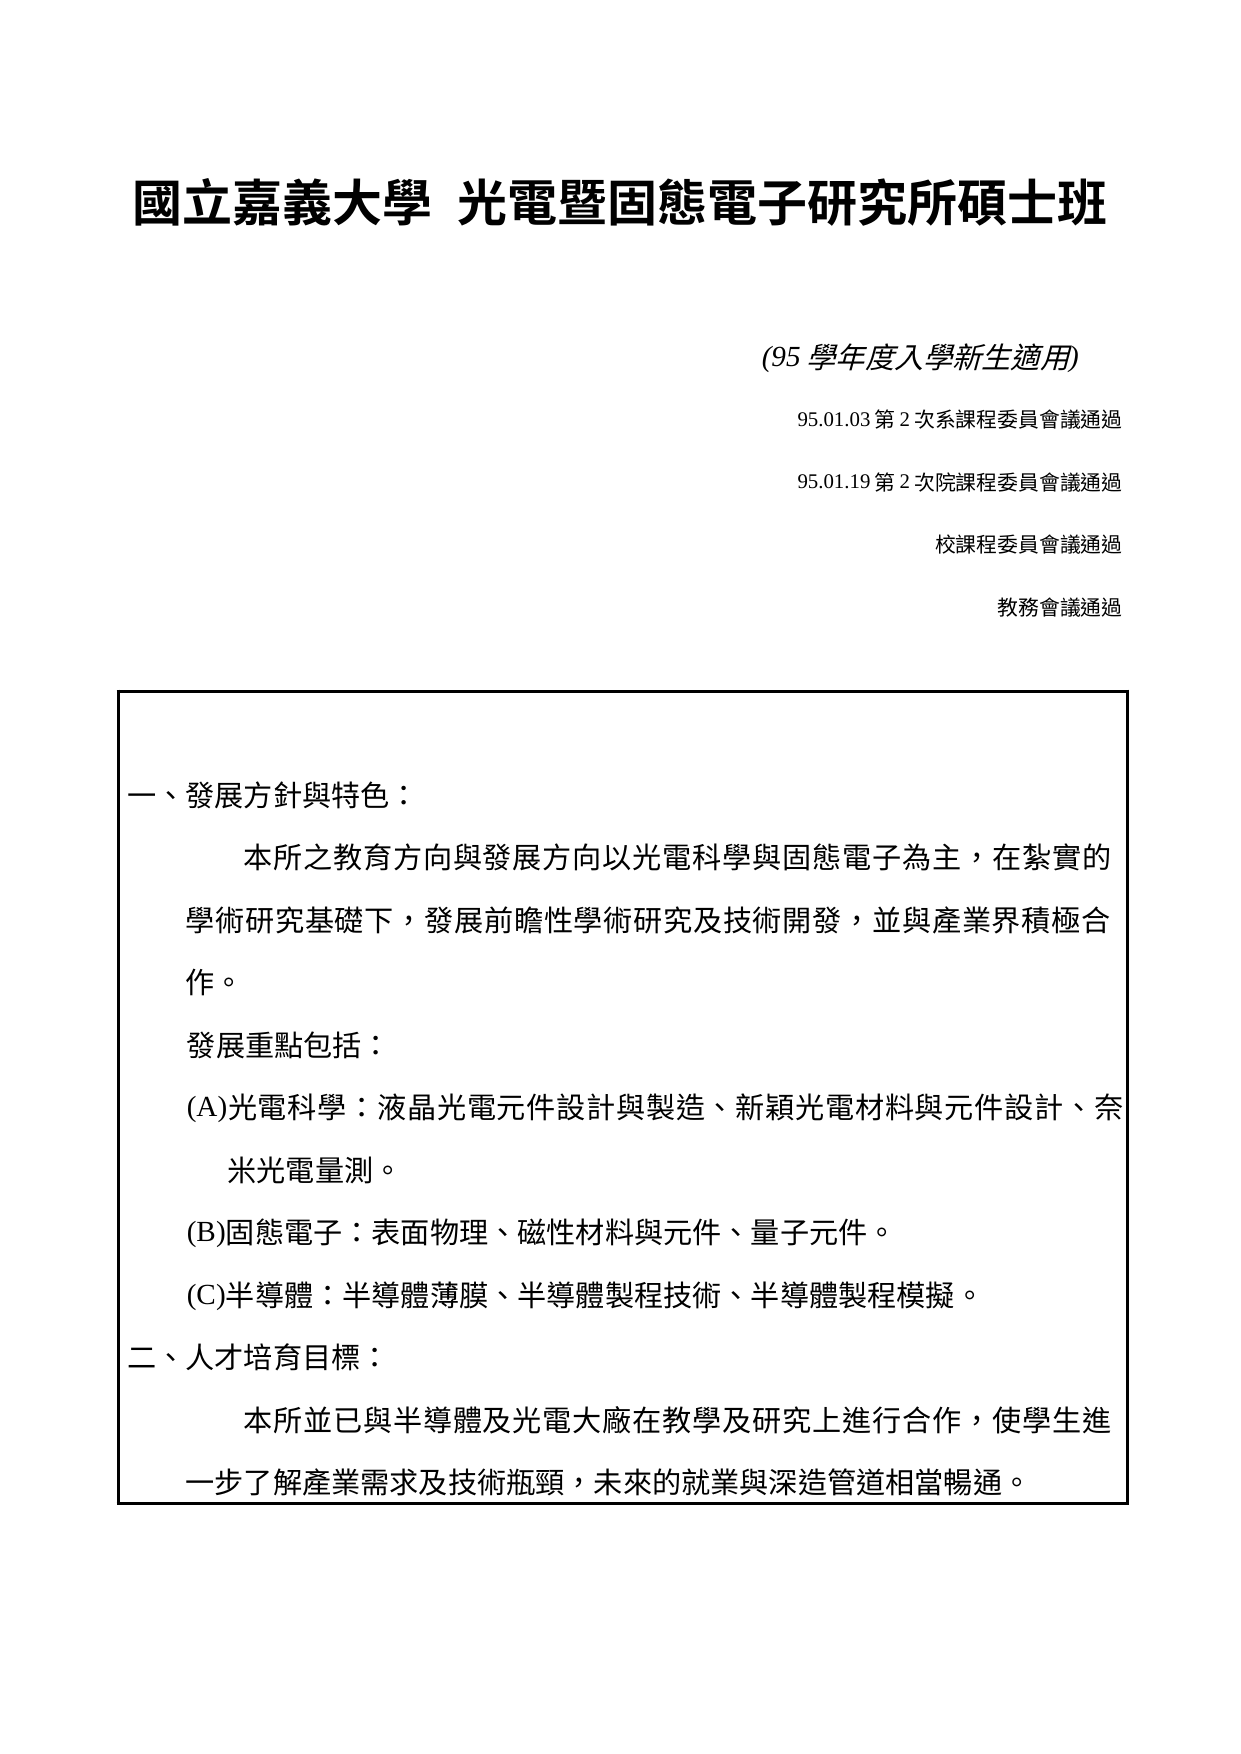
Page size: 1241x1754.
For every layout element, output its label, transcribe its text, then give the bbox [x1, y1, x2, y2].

table_header 一、發展方針與特色： 本所之教育方向與發展方向以光電科學與固態電子為主，在紮實的學術研究基礎下，發展前瞻性學術研究及技術開發，並與產業界積極合作。 發展重點包括： (A)光電科學：液晶光電元件設計與製造、新穎光電材料與元件設計、奈米光電量測。 (B)固態電子：表面物理、磁性材料與元件、量子元件。 (C)半導體：半導體薄膜、半導體製程技術、半導體製程模擬。 二、人才培育目標： 本所並已與半導體及光電大廠在教學及研究上進行合作，使學生進一步了解產業需求及技術瓶頸，未來的就業與深造管道相當暢通。 [120, 693, 1126, 1502]
text 95.01.19第2次院課程委員會議通過 [118, 439, 1122, 502]
text 國立嘉義大學 光電暨固態電子研究所碩士班 [118, 127, 1122, 252]
text 95.01.03第2次系課程委員會議通過 [118, 377, 1122, 439]
text 校課程委員會議通過 [118, 502, 1122, 564]
text 教務會議通過 [118, 564, 1122, 627]
text (95學年度入學新生適用) [118, 314, 1122, 377]
